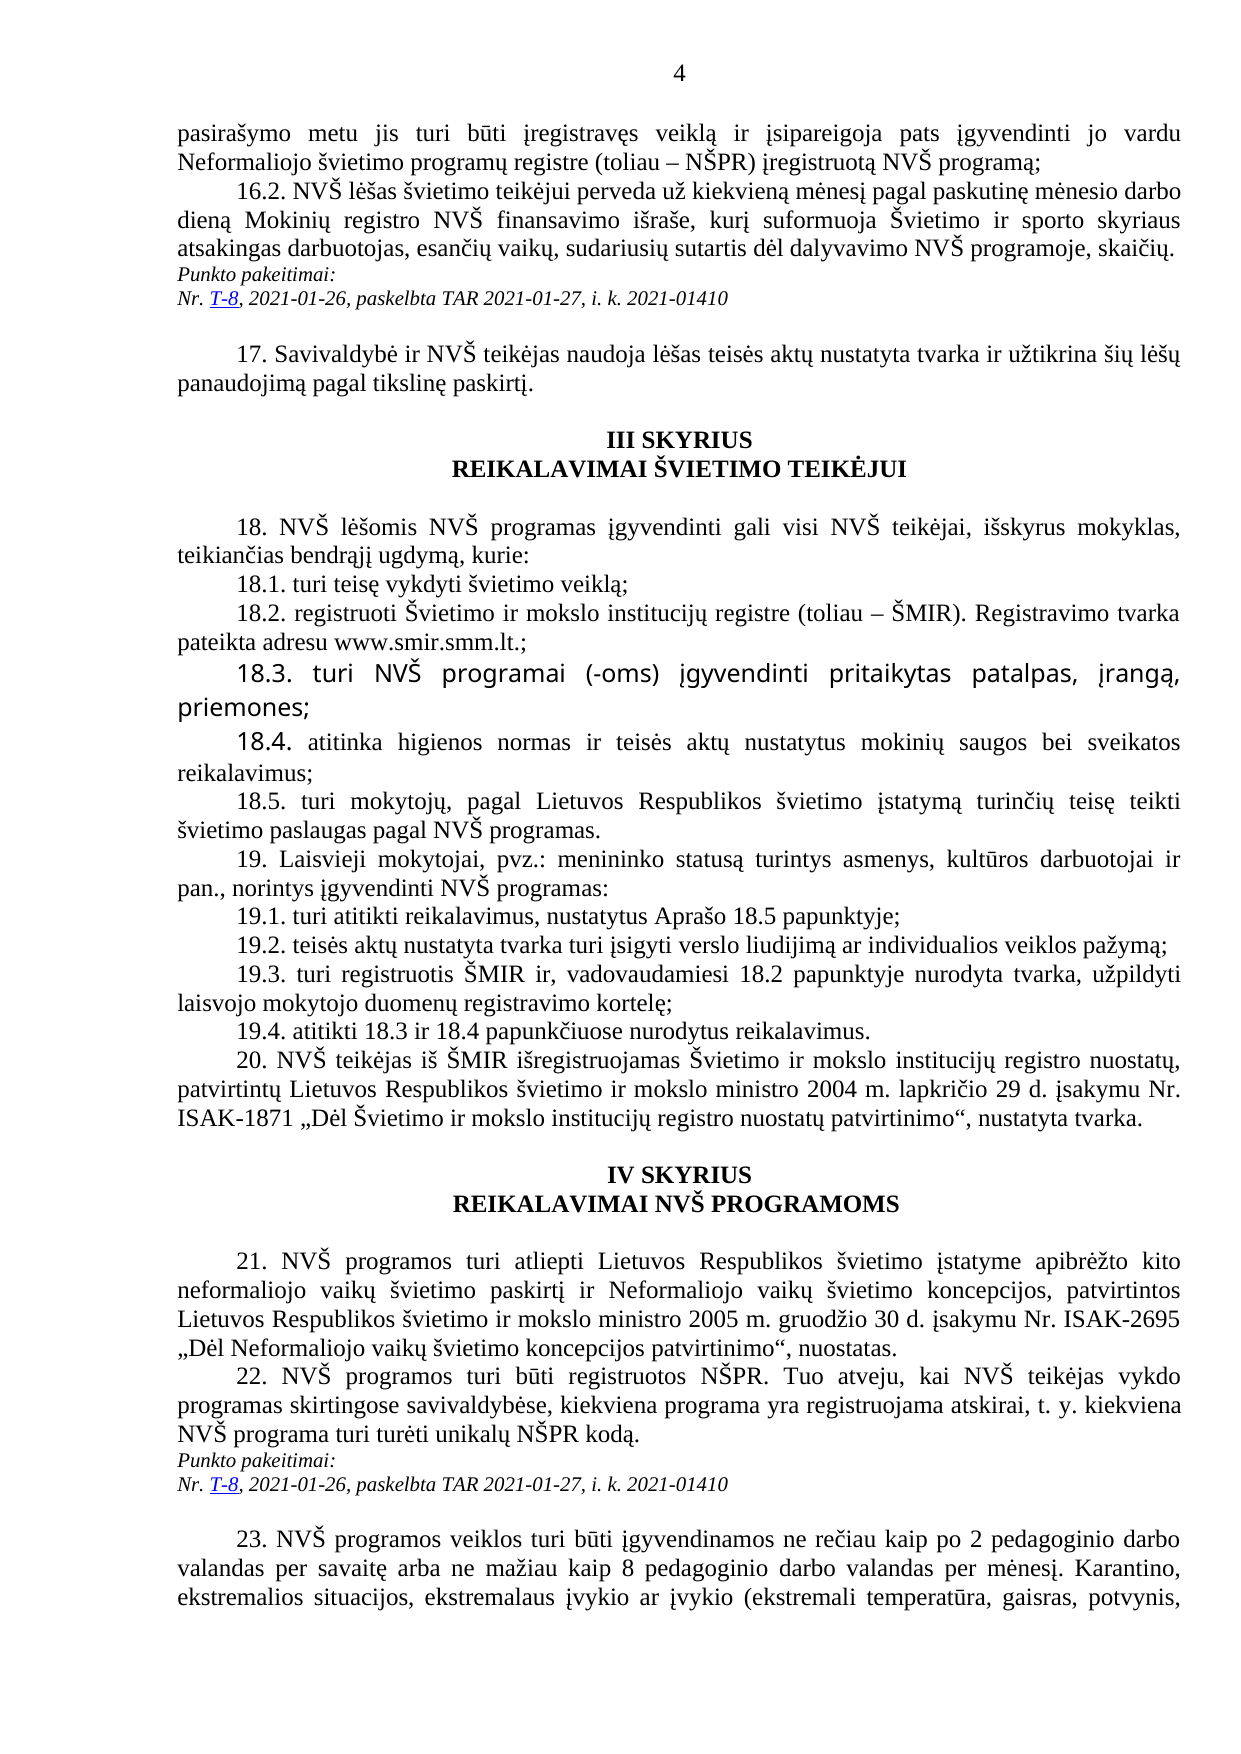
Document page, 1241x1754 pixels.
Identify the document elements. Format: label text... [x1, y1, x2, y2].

text 18.3. turi NVŠ programai (-oms) įgyvendinti pritaikytas patalpas, įrangą, priemones; [177, 655, 1182, 723]
text 19.1. turi atitikti reikalavimus, nustatytus Aprašo 18.5 papunktyje; [177, 901, 1182, 930]
text 22. NVŠ programos turi būti registruotos NŠPR. Tuo atveju, kai NVŠ teikėjas vykdo programas skirtingose savivaldybėse, kiekviena programa yra registruojama atskirai, t. y. kiekviena NVŠ programa turi turėti unikalų NŠPR kodą. [177, 1361, 1182, 1448]
text REIKALAVIMAI ŠVIETIMO TEIKĖJUI [177, 454, 1182, 483]
text 19.4. atitikti 18.3 ir 18.4 papunkčiuose nurodytus reikalavimus. [177, 1016, 1182, 1045]
text 19.2. teisės aktų nustatyta tvarka turi įsigyti verslo liudijimą ar individualios veiklos pažymą; [177, 930, 1182, 959]
text 23. NVŠ programos veiklos turi būti įgyvendinamos ne rečiau kaip po 2 pedagoginio darbo valandas per savaitę arba ne mažiau kaip 8 pedagoginio darbo valandas per mėnesį. Karantino, ekstremalios situacijos, ekstremalaus įvykio ar įvykio (ekstremali temperatūra, gaisras, potvynis, [177, 1524, 1182, 1611]
text REIKALAVIMAI NVŠ PROGRAMOMS [177, 1189, 1182, 1218]
text 18.5. turi mokytojų, pagal Lietuvos Respublikos švietimo įstatymą turinčių teisę teikti švietimo paslaugas pagal NVŠ programas. [177, 786, 1182, 844]
text Nr. T-8, 2021-01-26, paskelbta TAR 2021-01-27, i. k. 2021-01410 [177, 286, 1182, 310]
text Punkto pakeitimai: [177, 1448, 1182, 1472]
text 18. NVŠ lėšomis NVŠ programas įgyvendinti gali visi NVŠ teikėjai, išskyrus mokyklas, teikiančias bendrąjį ugdymą, kurie: [177, 512, 1182, 569]
text 18.4. atitinka higienos normas ir teisės aktų nustatytus mokinių saugos bei sveikatos reikalavimus; [177, 723, 1182, 786]
text 18.1. turi teisę vykdyti švietimo veiklą; [177, 569, 1182, 598]
text 16.2. NVŠ lėšas švietimo teikėjui perveda už kiekvieną mėnesį pagal paskutinę mėnesio darbo dieną Mokinių registro NVŠ finansavimo išraše, kurį suformuoja Švietimo ir sporto skyriaus atsakingas darbuotojas, esančių vaikų, sudariusių sutartis dėl dalyvavimo NVŠ programoje, skaičių. [177, 176, 1182, 262]
text 19.3. turi registruotis ŠMIR ir, vadovaudamiesi 18.2 papunktyje nurodyta tvarka, užpildyti laisvojo mokytojo duomenų registravimo kortelę; [177, 959, 1182, 1016]
text IV SKYRIUS [177, 1160, 1182, 1189]
text 18.2. registruoti Švietimo ir mokslo institucijų registre (toliau – ŠMIR). Registravimo tvarka pateikta adresu www.smir.smm.lt.; [177, 598, 1182, 655]
text 19. Laisvieji mokytojai, pvz.: menininko statusą turintys asmenys, kultūros darbuotojai ir pan., norintys įgyvendinti NVŠ programas: [177, 844, 1182, 901]
text Nr. T-8, 2021-01-26, paskelbta TAR 2021-01-27, i. k. 2021-01410 [177, 1472, 1182, 1496]
text Punkto pakeitimai: [177, 262, 1182, 286]
text III SKYRIUS [177, 425, 1182, 454]
text pasirašymo metu jis turi būti įregistravęs veiklą ir įsipareigoja pats įgyvendinti jo vardu Neformaliojo švietimo programų registre (toliau – NŠPR) įregistruotą NVŠ programą; [177, 118, 1182, 176]
text 21. NVŠ programos turi atliepti Lietuvos Respublikos švietimo įstatyme apibrėžto kito neformaliojo vaikų švietimo paskirtį ir Neformaliojo vaikų švietimo koncepcijos, patvirtintos Lietuvos Respublikos švietimo ir mokslo ministro 2005 m. gruodžio 30 d. įsakymu Nr. ISAK-2695 „Dėl Neformaliojo vaikų švietimo koncepcijos patvirtinimo“, nuostatas. [177, 1246, 1182, 1361]
text 20. NVŠ teikėjas iš ŠMIR išregistruojamas Švietimo ir mokslo institucijų registro nuostatų, patvirtintų Lietuvos Respublikos švietimo ir mokslo ministro 2004 m. lapkričio 29 d. įsakymu Nr. ISAK-1871 „Dėl Švietimo ir mokslo institucijų registro nuostatų patvirtinimo“, nustatyta tvarka. [177, 1045, 1182, 1131]
text 17. Savivaldybė ir NVŠ teikėjas naudoja lėšas teisės aktų nustatyta tvarka ir užtikrina šių lėšų panaudojimą pagal tikslinę paskirtį. [177, 339, 1182, 397]
